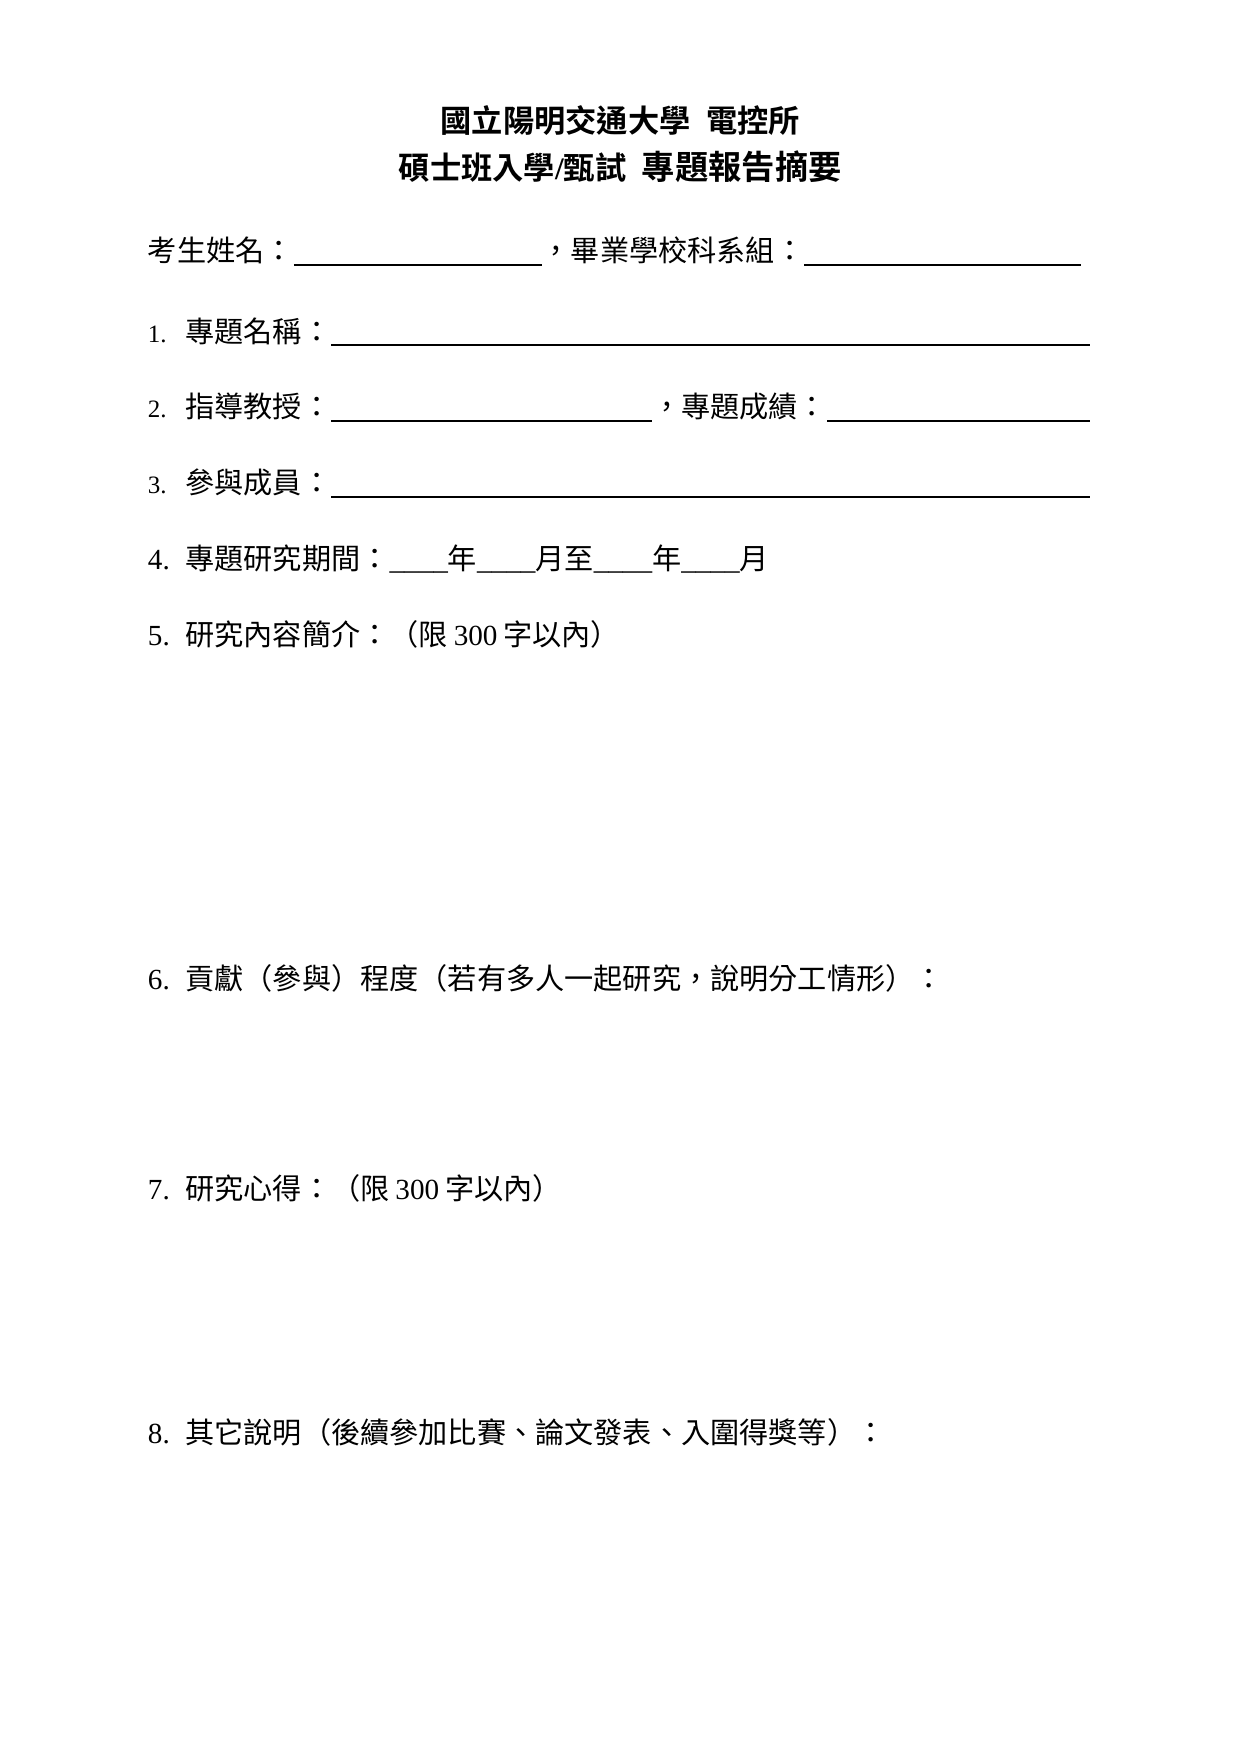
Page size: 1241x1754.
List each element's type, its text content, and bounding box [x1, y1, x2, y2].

list 研究心得：（限300字以內） [148, 1166, 1092, 1208]
list 專題名稱： [148, 308, 1092, 350]
list 研究內容簡介：（限300字以內） [148, 611, 1092, 654]
text 國立陽明交通大學 電控所 [147, 96, 1092, 141]
list 貢獻（參與）程度（若有多人一起研究，說明分工情形）： [148, 956, 1092, 998]
text 考生姓名： ，畢業學校科系組： [148, 227, 1092, 270]
list 專題研究期間：­­____年____月至­­____年____月 [148, 536, 1092, 578]
list 其它說明（後續參加比賽、論文發表、入圍得獎等）： [148, 1409, 1092, 1451]
list 指導教授： ，專題成績： [148, 384, 1092, 426]
text 碩士班入學/甄試 專題報告摘要 [147, 141, 1092, 189]
list 參與成員： [148, 460, 1092, 502]
